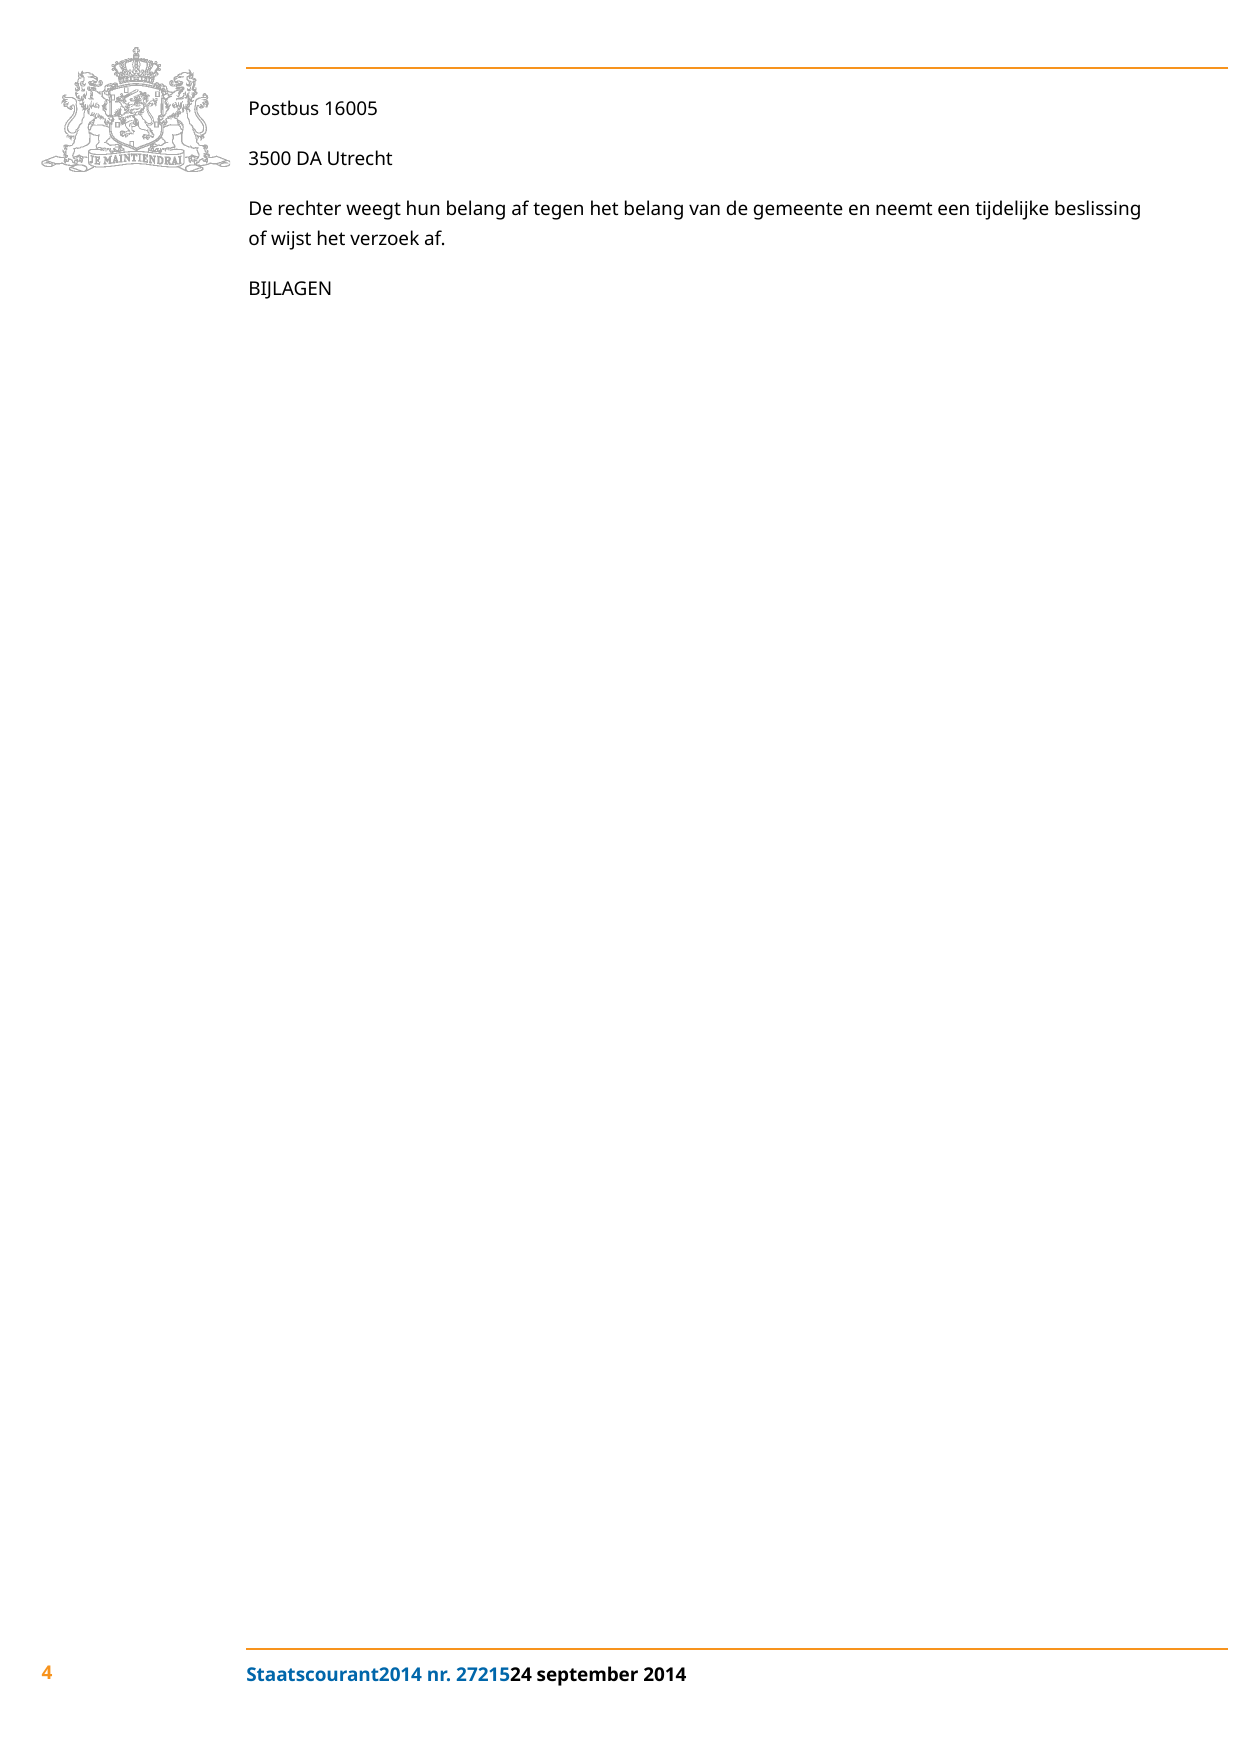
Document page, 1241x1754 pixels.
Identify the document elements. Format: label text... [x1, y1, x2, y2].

text 3500 DA Utrecht [248, 145, 1152, 171]
picture [41, 47, 231, 172]
text Postbus 16005 [248, 95, 1152, 121]
text De rechter weegt hun belang af tegen het belang van de gemeente en neemt een tijdelijke beslissing of wijst het verzoek af. [248, 196, 1152, 251]
text BIJLAGEN [248, 276, 1152, 301]
